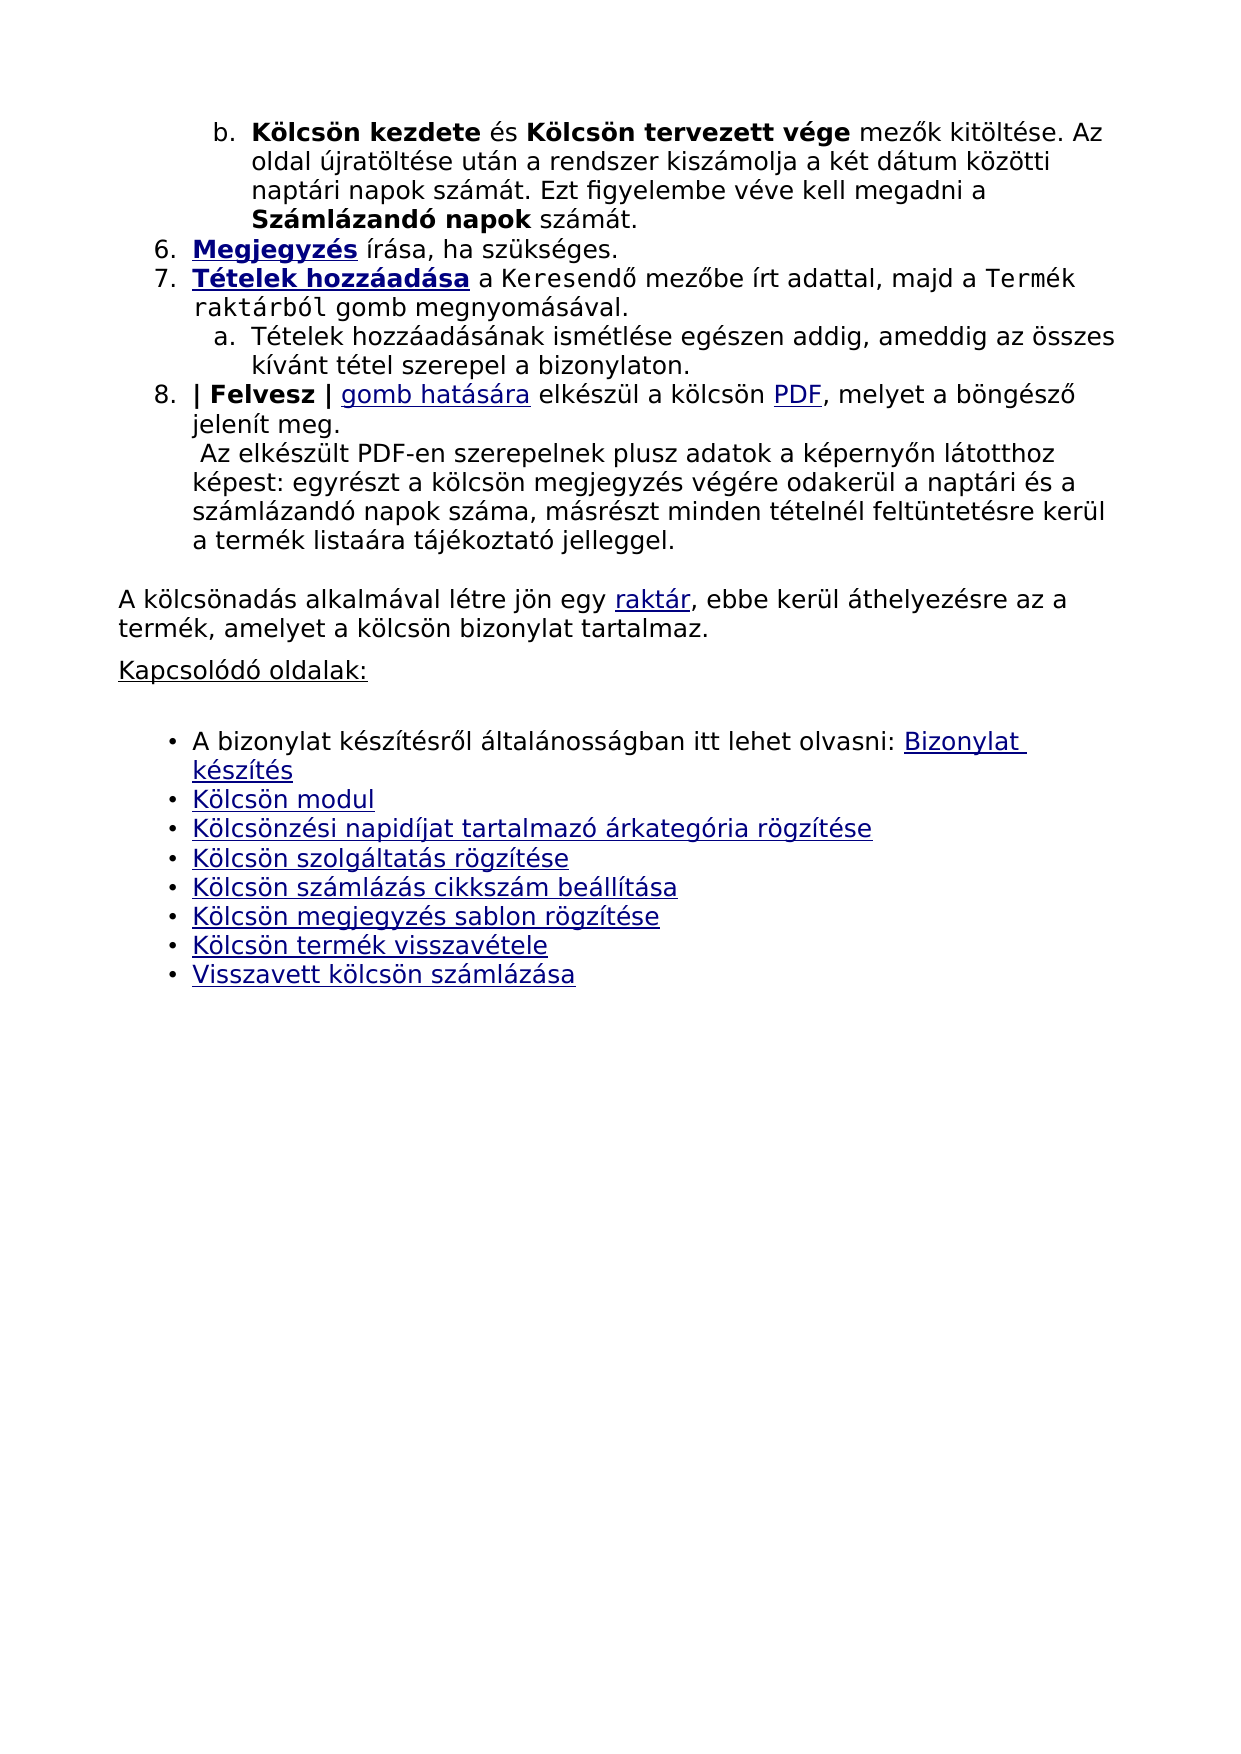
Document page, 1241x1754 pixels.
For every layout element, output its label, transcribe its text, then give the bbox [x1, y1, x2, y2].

text A kölcsönadás alkalmával létre jön egy raktár, ebbe kerül áthelyezésre az a termék, amelyet a kölcsön bizonylat tartalmaz. [118, 585, 1122, 643]
list Kölcsön modul [177, 785, 1122, 814]
list Kölcsön kezdete és Kölcsön tervezett vége mezők kitöltése. Az oldal újratöltése után a rendszer kiszámolja a két dátum közötti naptári napok számát. Ezt figyelembe véve kell megadni a Számlázandó napok számát. [236, 118, 1122, 235]
list Kölcsön számlázás cikkszám beállítása [177, 873, 1122, 902]
list Kölcsön termék visszavétele [177, 931, 1122, 960]
list A bizonylat készítésről általánosságban itt lehet olvasni: Bizonylat készítés [177, 727, 1122, 785]
list Tételek hozzáadása a Keresendő mezőbe írt adattal, majd a Termék raktárból gomb megnyomásával. [177, 264, 1122, 322]
list Tételek hozzáadásának ismétlése egészen addig, ameddig az összes kívánt tétel szerepel a bizonylaton. [236, 322, 1122, 381]
list | Felvesz | gomb hatására elkészül a kölcsön PDF, melyet a böngésző jelenít meg. Az elkészült PDF-en szerepelnek plusz adatok a képernyőn látotthoz képest: egyrészt a kölcsön megjegyzés végére odakerül a naptári és a számlázandó napok száma, másrészt minden tételnél feltüntetésre kerül a termék listaára tájékoztató jelleggel. [177, 381, 1122, 556]
list Kölcsön megjegyzés sablon rögzítése [177, 902, 1122, 931]
list Megjegyzés írása, ha szükséges. [177, 235, 1122, 264]
list Visszavett kölcsön számlázása [177, 960, 1122, 989]
text Kapcsolódó oldalak: [118, 656, 1122, 685]
list Kölcsönzési napidíjat tartalmazó árkategória rögzítése [177, 814, 1122, 844]
list Kölcsön szolgáltatás rögzítése [177, 844, 1122, 873]
